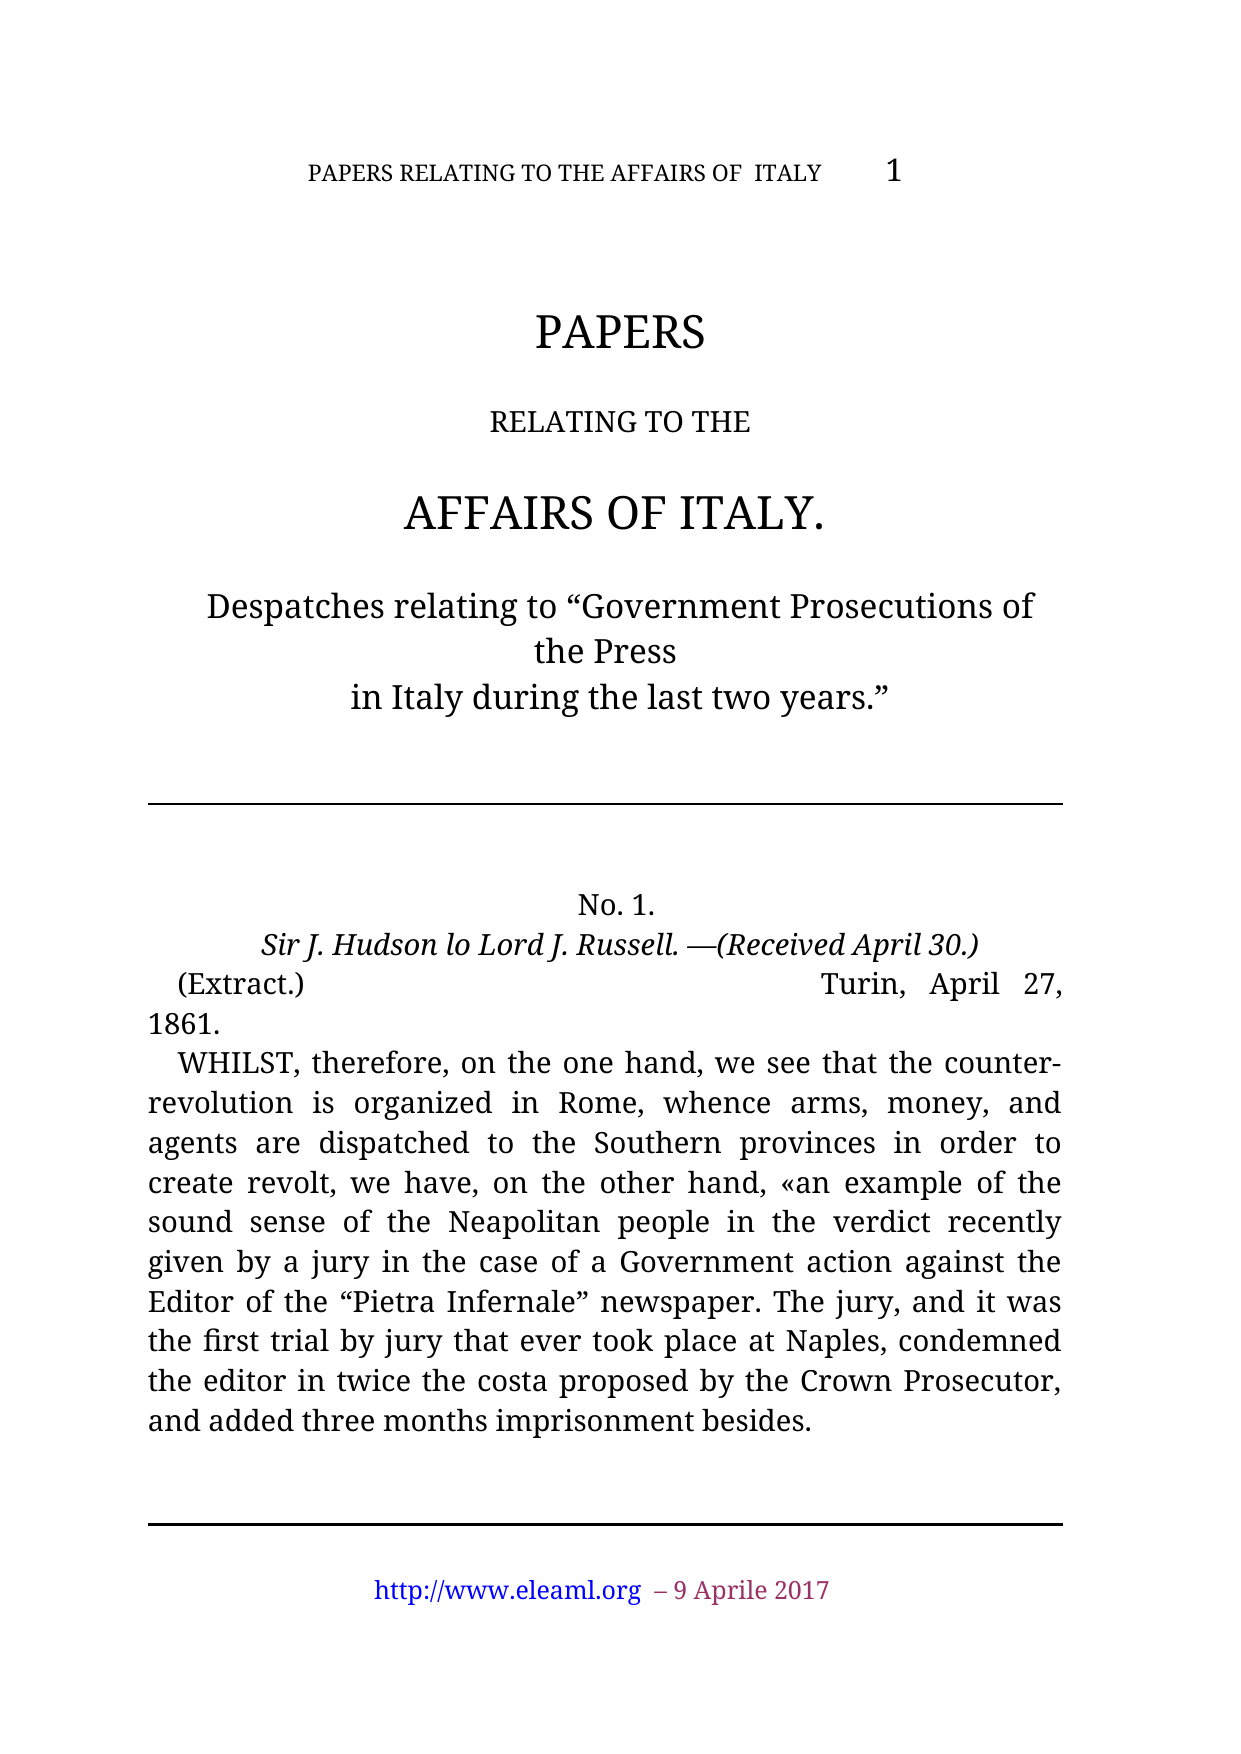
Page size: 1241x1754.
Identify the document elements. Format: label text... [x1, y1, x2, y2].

text PAPERS [148, 299, 1063, 361]
text WHILST, therefore, on the one hand, we see that the counter-revolution is organized in Rome, whence arms, money, and agents are dispatched to the Southern provinces in order to create revolt, we have, on the other hand, «an example of the sound sense of the Neapolitan people in the verdict recently given by a jury in the case of a Government action against the Editor of the “Pietra Infernale” newspaper. The jury, and it was the first trial by jury that ever took place at Naples, condemned the editor in twice the costa proposed by the Crown Prosecutor, and added three months imprisonment besides. [148, 1043, 1063, 1440]
text Sir J. Hudson lo Lord J. Russell. —(Received April 30.) [148, 924, 1063, 963]
text in Italy during the last two years.” [148, 673, 1063, 719]
text Despatches relating to “Government Prosecutions of the Press [148, 583, 1063, 673]
text RELATING TO THE [148, 401, 1063, 441]
text (Extract.) Turin, April 27, 1861. [148, 963, 1063, 1043]
text No. 1. [148, 884, 1063, 924]
text AFFAIRS OF ITALY. [148, 481, 1063, 543]
